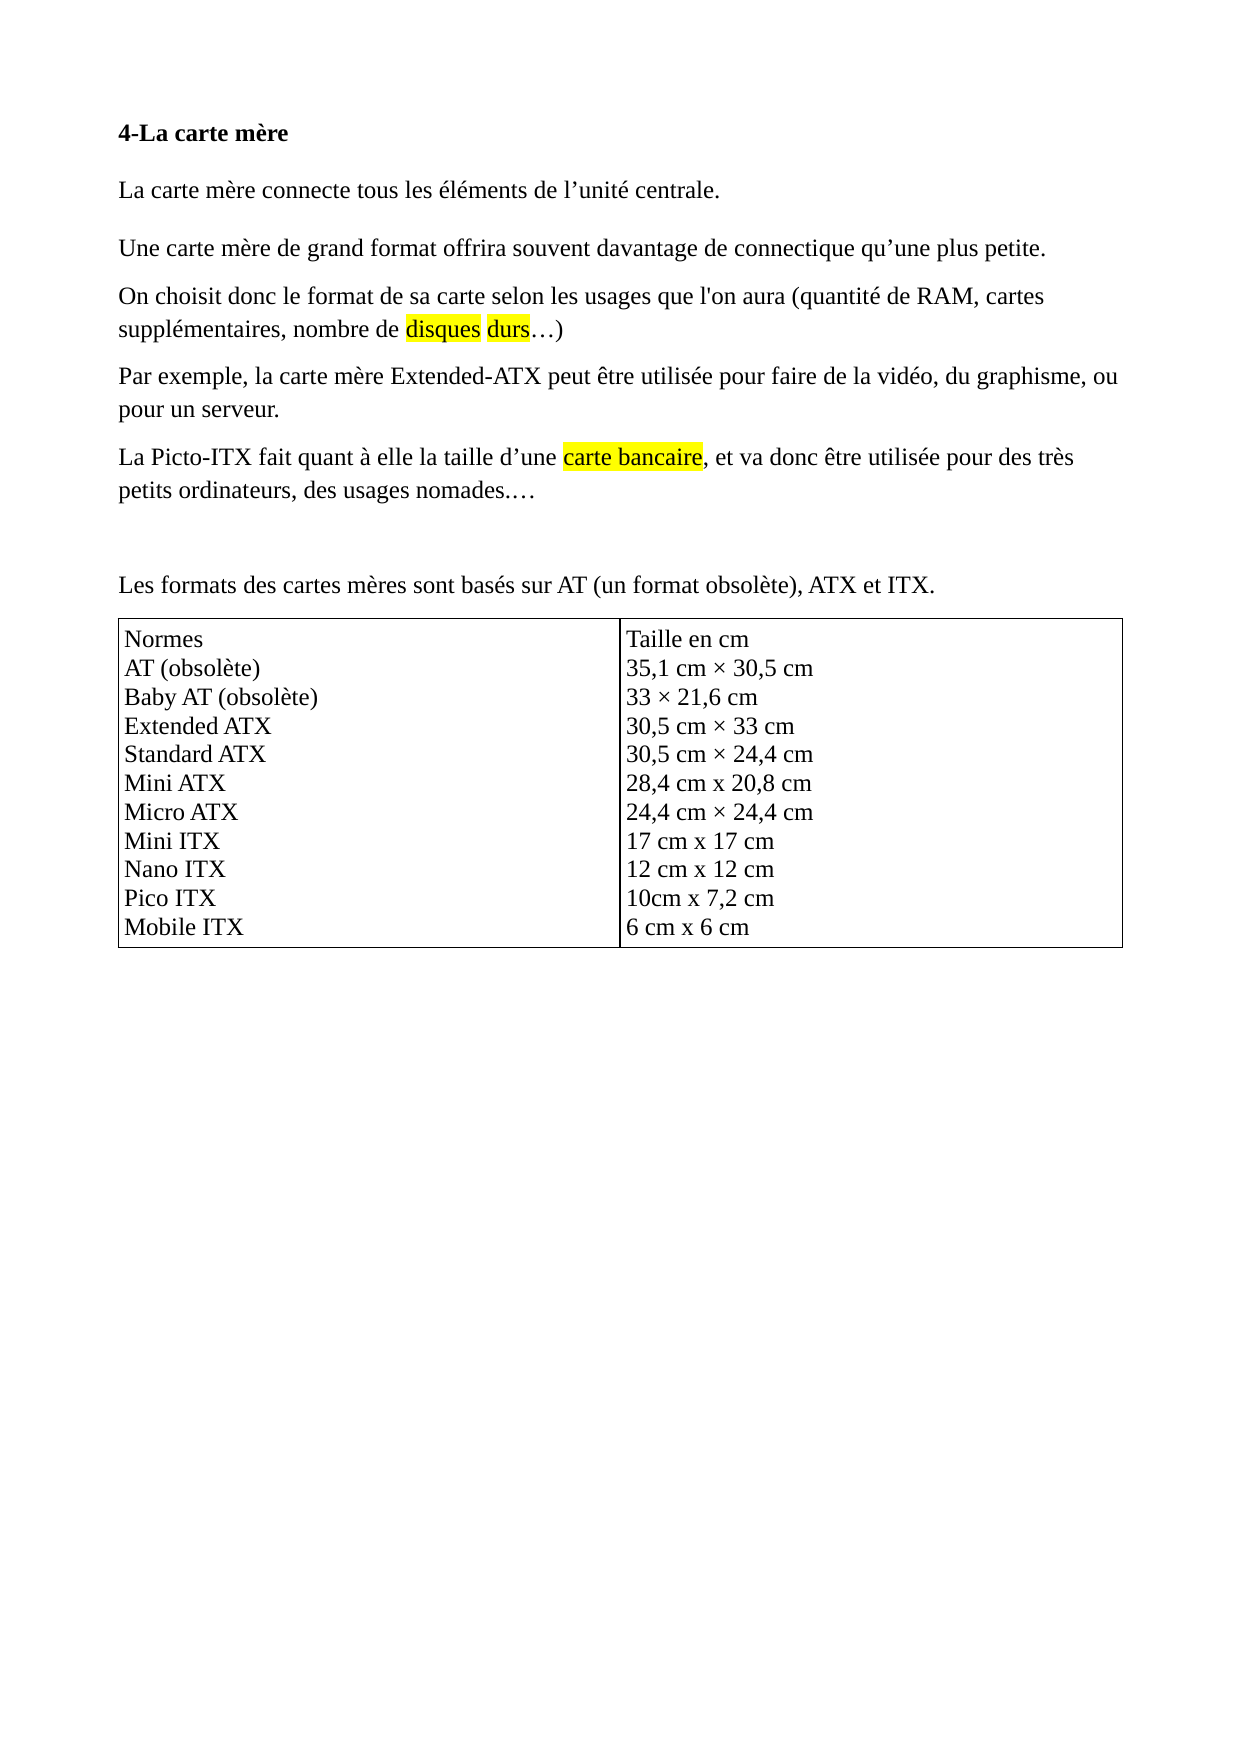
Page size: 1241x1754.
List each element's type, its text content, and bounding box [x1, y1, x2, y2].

text On choisit donc le format de sa carte selon les usages que l'on aura (quantité de RAM, cartes supplémentaires, nombre de disques durs…) [118, 281, 1122, 342]
text Les formats des cartes mères sont basés sur AT (un format obsolète), ATX et ITX. [118, 570, 1122, 599]
table_header Taille en cm 35,1 cm × 30,5 cm 33 × 21,6 cm 30,5 cm × 33 cm 30,5 cm × 24,4 cm 28,4 cm x 20,8 cm 24,4 cm × 24,4 cm 17 cm x 17 cm 12 cm x 12 cm 10cm x 7,2 cm 6 cm x 6 cm [621, 619, 1122, 947]
text La carte mère connecte tous les éléments de l’unité centrale. [118, 176, 1122, 204]
text La Picto-ITX fait quant à elle la taille d’une carte bancaire, et va donc être utilisée pour des très petits ordinateurs, des usages nomades.… [118, 442, 1122, 504]
text Une carte mère de grand format offrira souvent davantage de connectique qu’une plus petite. [118, 233, 1122, 262]
table_header Normes AT (obsolète) Baby AT (obsolète) Extended ATX Standard ATX Mini ATX Micro ATX Mini ITX Nano ITX Pico ITX Mobile ITX [119, 619, 619, 947]
text Par exemple, la carte mère Extended-ATX peut être utilisée pour faire de la vidéo, du graphisme, ou pour un serveur. [118, 361, 1122, 423]
text 4-La carte mère [118, 118, 1122, 147]
